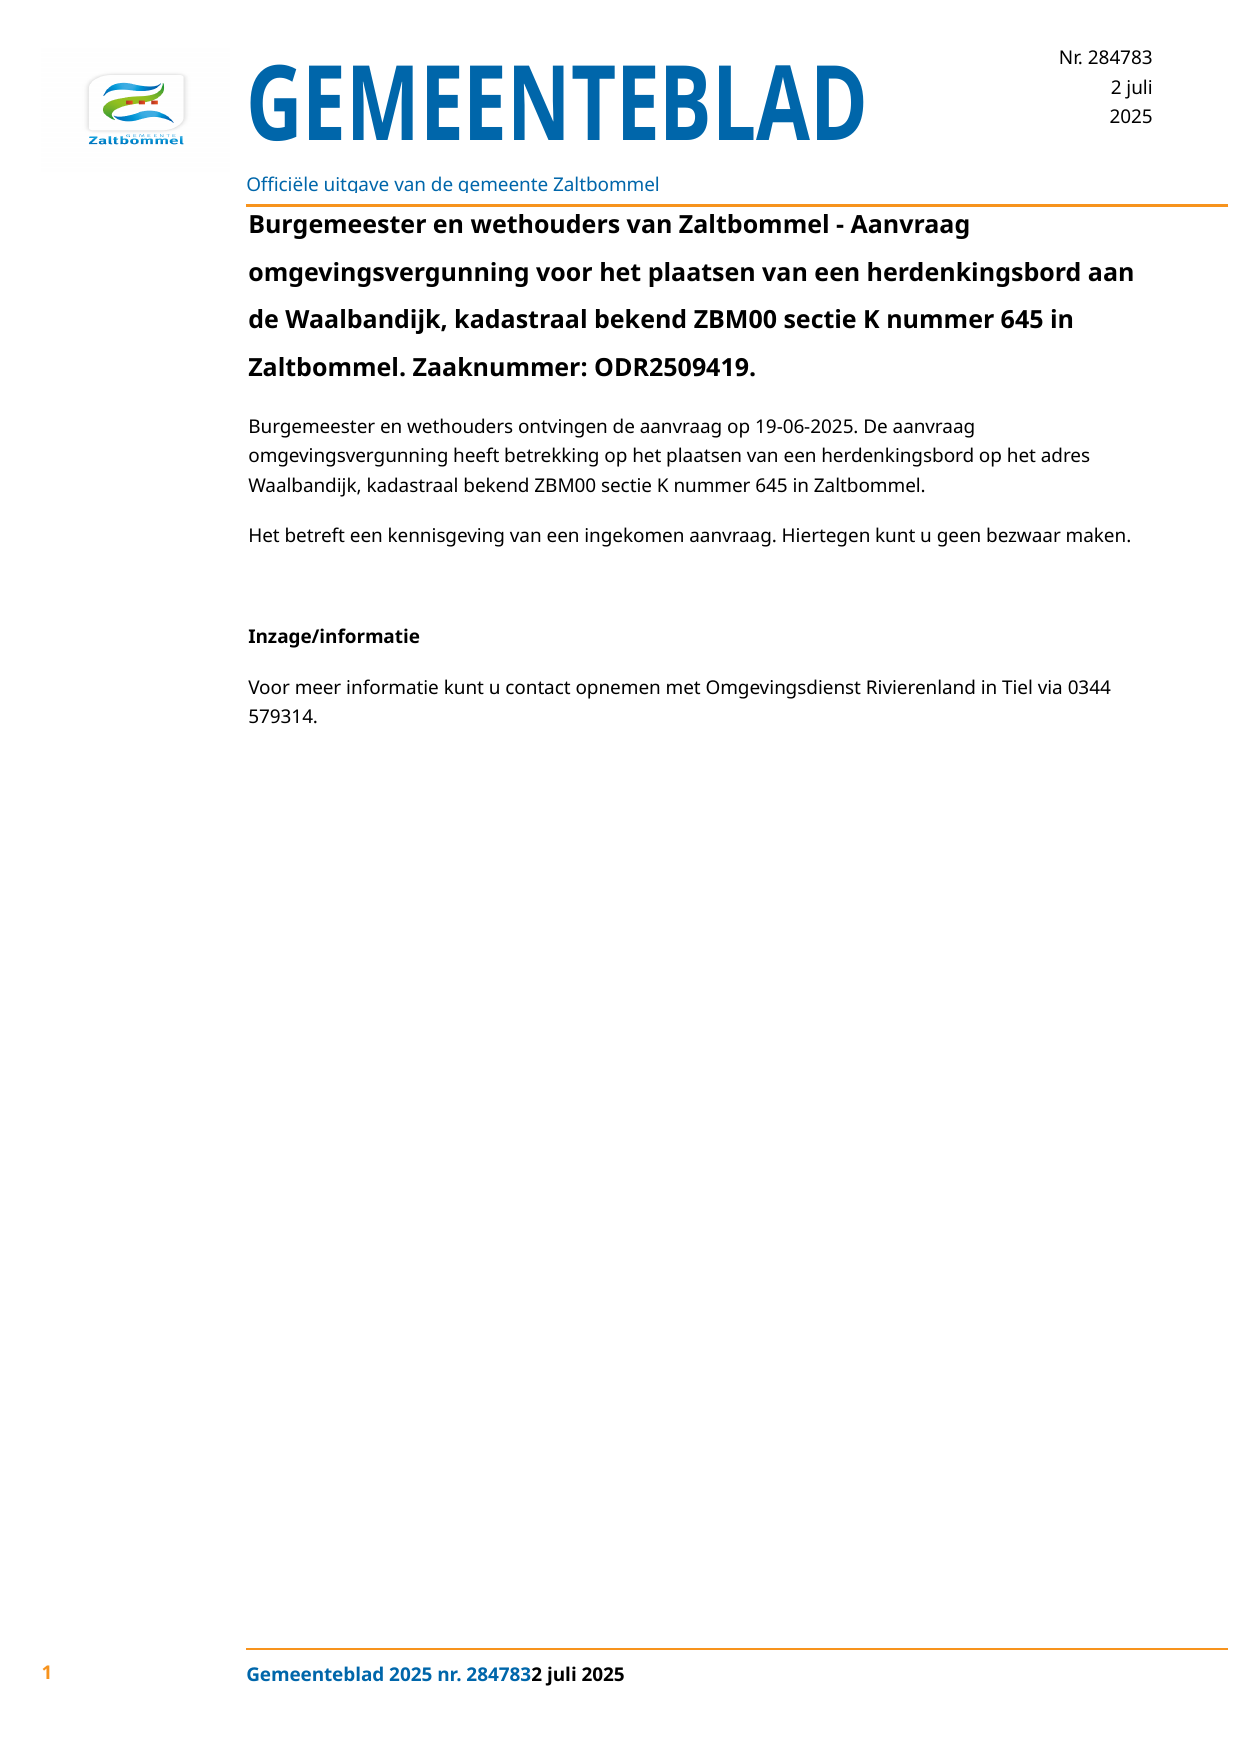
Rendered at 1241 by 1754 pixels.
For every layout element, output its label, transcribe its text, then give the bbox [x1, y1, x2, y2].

text Burgemeester en wethouders ontvingen de aanvraag op 19-06-2025. De aanvraag omgevingsvergunning heeft betrekking op het plaatsen van een herdenkingsbord op het adres Waalbandijk, kadastraal bekend ZBM00 sectie K nummer 645 in Zaltbommel. [248, 413, 1152, 498]
picture [41, 47, 231, 172]
text Burgemeester en wethouders van Zaltbommel - Aanvraag omgevingsvergunning voor het plaatsen van een herdenkingsbord aan de Waalbandijk, kadastraal bekend ZBM00 sectie K nummer 645 in Zaltbommel. Zaaknummer: ODR2509419. [248, 207, 1152, 384]
text Inzage/informatie [248, 623, 1152, 649]
text Voor meer informatie kunt u contact opnemen met Omgevingsdienst Rivierenland in Tiel via 0344 579314. [248, 674, 1152, 729]
text Het betreft een kennisgeving van een ingekomen aanvraag. Hiertegen kunt u geen bezwaar maken. [248, 523, 1152, 548]
